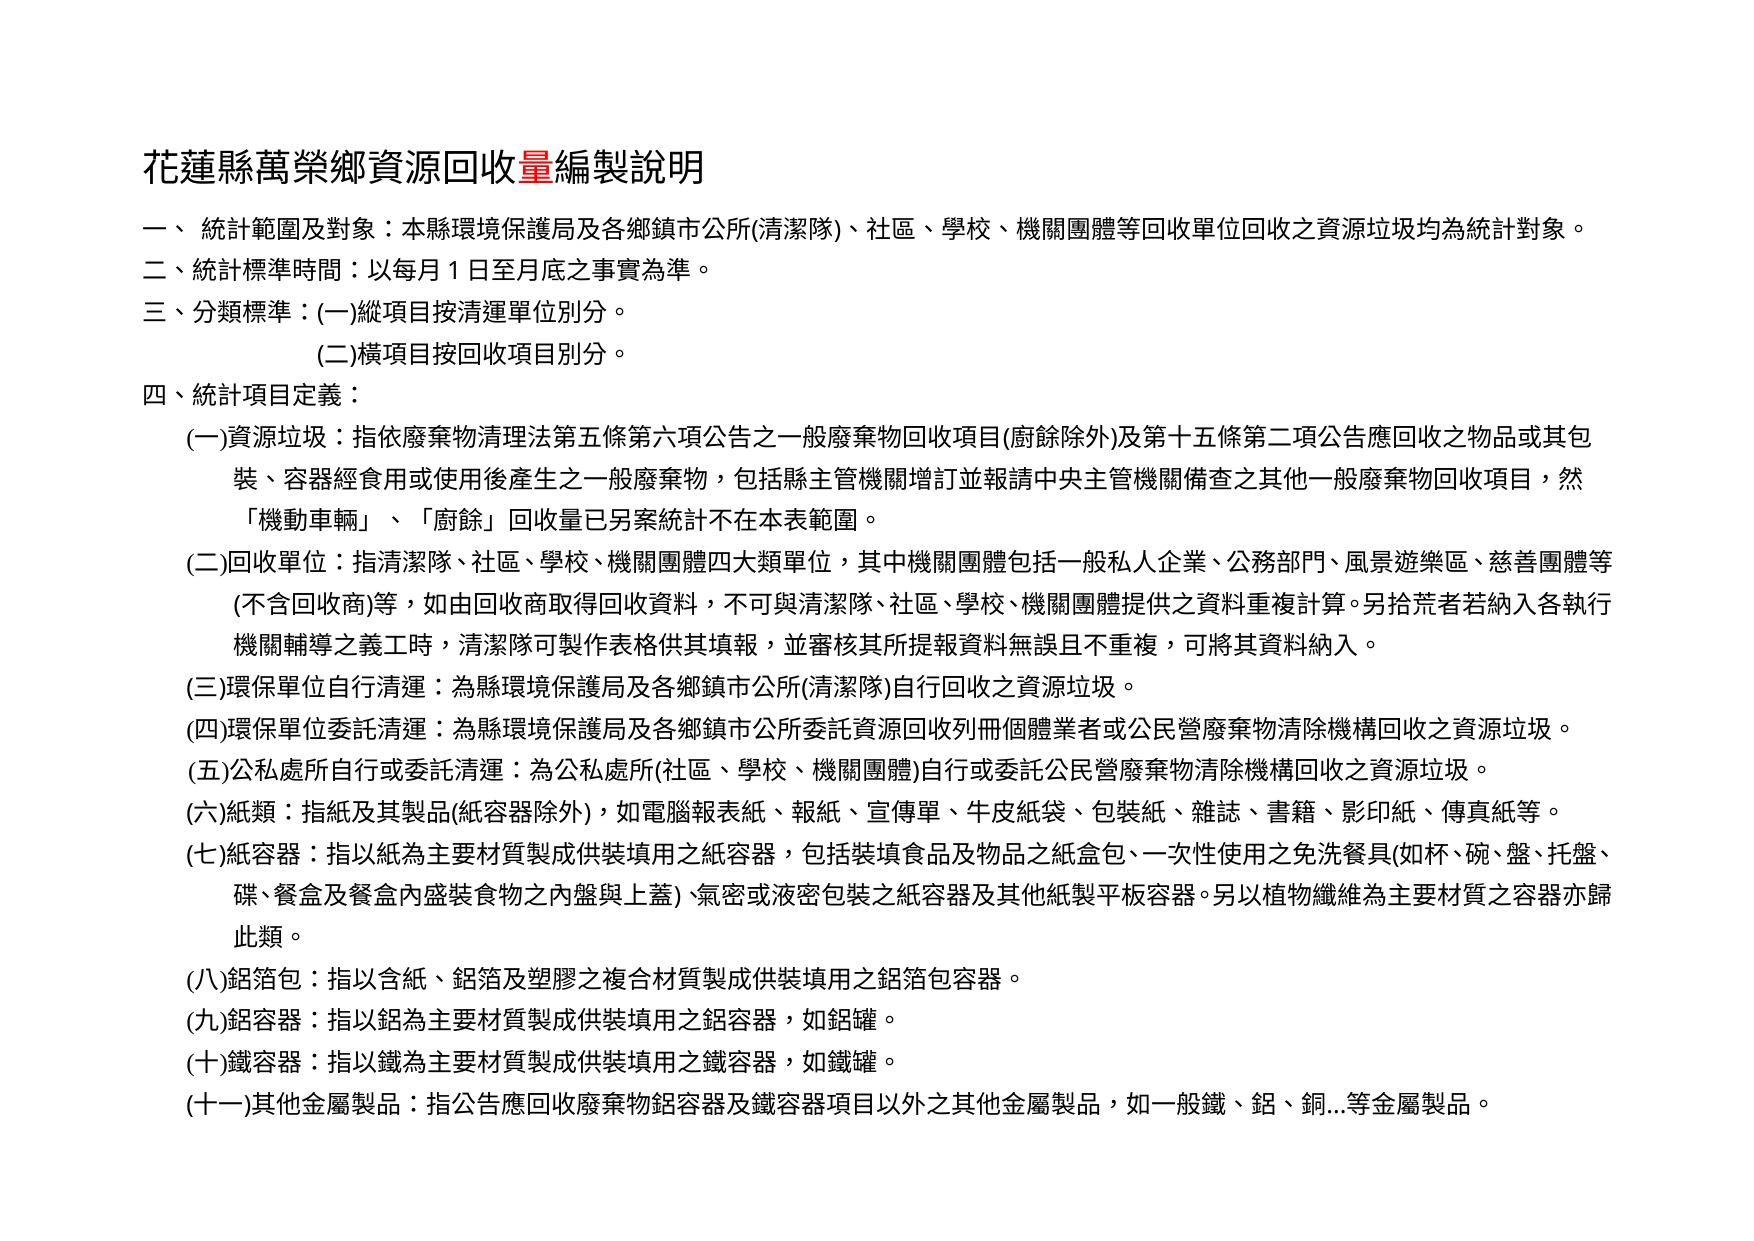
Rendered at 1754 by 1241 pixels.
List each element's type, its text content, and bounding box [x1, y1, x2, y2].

list 公私處所自行或委託清運：為公私處所(社區、學校、機關團體)自行或委託公民營廢棄物清除機構回收之資源垃圾。 [188, 748, 1612, 790]
list 紙類：指紙及其製品(紙容器除外)，如電腦報表紙、報紙、宣傳單、牛皮紙袋、包裝紙、雜誌、書籍、影印紙、傳真紙等。 [186, 790, 1612, 831]
text 三、分類標準：(一)縱項目按清運單位別分。 [142, 290, 1612, 331]
list 環保單位自行清運：為縣環境保護局及各鄉鎮市公所(清潔隊)自行回收之資源垃圾。 [186, 665, 1612, 706]
list 鐵容器：指以鐵為主要材質製成供裝填用之鐵容器，如鐵罐。 [186, 1040, 1612, 1081]
text 四、統計項目定義： [142, 373, 1612, 415]
list 紙容器：指以紙為主要材質製成供裝填用之紙容器，包括裝填食品及物品之紙盒包、一次性使用之免洗餐具(如杯、碗、盤、托盤、碟、餐盒及餐盒內盛裝食物之內盤與上蓋)、氣密或液密包裝之紙容器及其他紙製平板容器。另以植物纖維為主要材質之容器亦歸此類。 [186, 831, 1612, 956]
list 統計範圍及對象：本縣環境保護局及各鄉鎮市公所(清潔隊)、社區、學校、機關團體等回收單位回收之資源垃圾均為統計對象。 [142, 206, 1612, 248]
text 花蓮縣萬榮鄉資源回收量編製說明 [142, 123, 1612, 206]
text (二)橫項目按回收項目別分。 [142, 331, 1612, 373]
list 鋁箔包：指以含紙、鋁箔及塑膠之複合材質製成供裝填用之鋁箔包容器。 [186, 956, 1612, 998]
list 資源垃圾：指依廢棄物清理法第五條第六項公告之一般廢棄物回收項目(廚餘除外)及第十五條第二項公告應回收之物品或其包裝、容器經食用或使用後產生之一般廢棄物，包括縣主管機關增訂並報請中央主管機關備查之其他一般廢棄物回收項目，然「機動車輛」、「廚餘」回收量已另案統計不在本表範圍。 [186, 415, 1612, 540]
list 環保單位委託清運：為縣環境保護局及各鄉鎮市公所委託資源回收列冊個體業者或公民營廢棄物清除機構回收之資源垃圾。 [186, 706, 1612, 748]
list 鋁容器：指以鋁為主要材質製成供裝填用之鋁容器，如鋁罐。 [186, 998, 1612, 1040]
list 其他金屬製品：指公告應回收廢棄物鋁容器及鐵容器項目以外之其他金屬製品，如一般鐵、鋁、銅...等金屬製品。 [186, 1081, 1612, 1123]
list 回收單位：指清潔隊、社區、學校、機關團體四大類單位，其中機關團體包括一般私人企業、公務部門、風景遊樂區、慈善團體等(不含回收商)等，如由回收商取得回收資料，不可與清潔隊、社區、學校、機關團體提供之資料重複計算。另拾荒者若納入各執行機關輔導之義工時，清潔隊可製作表格供其填報，並審核其所提報資料無誤且不重複，可將其資料納入。 [186, 540, 1612, 665]
text 二、統計標準時間：以每月1日至月底之事實為準。 [142, 248, 1612, 290]
